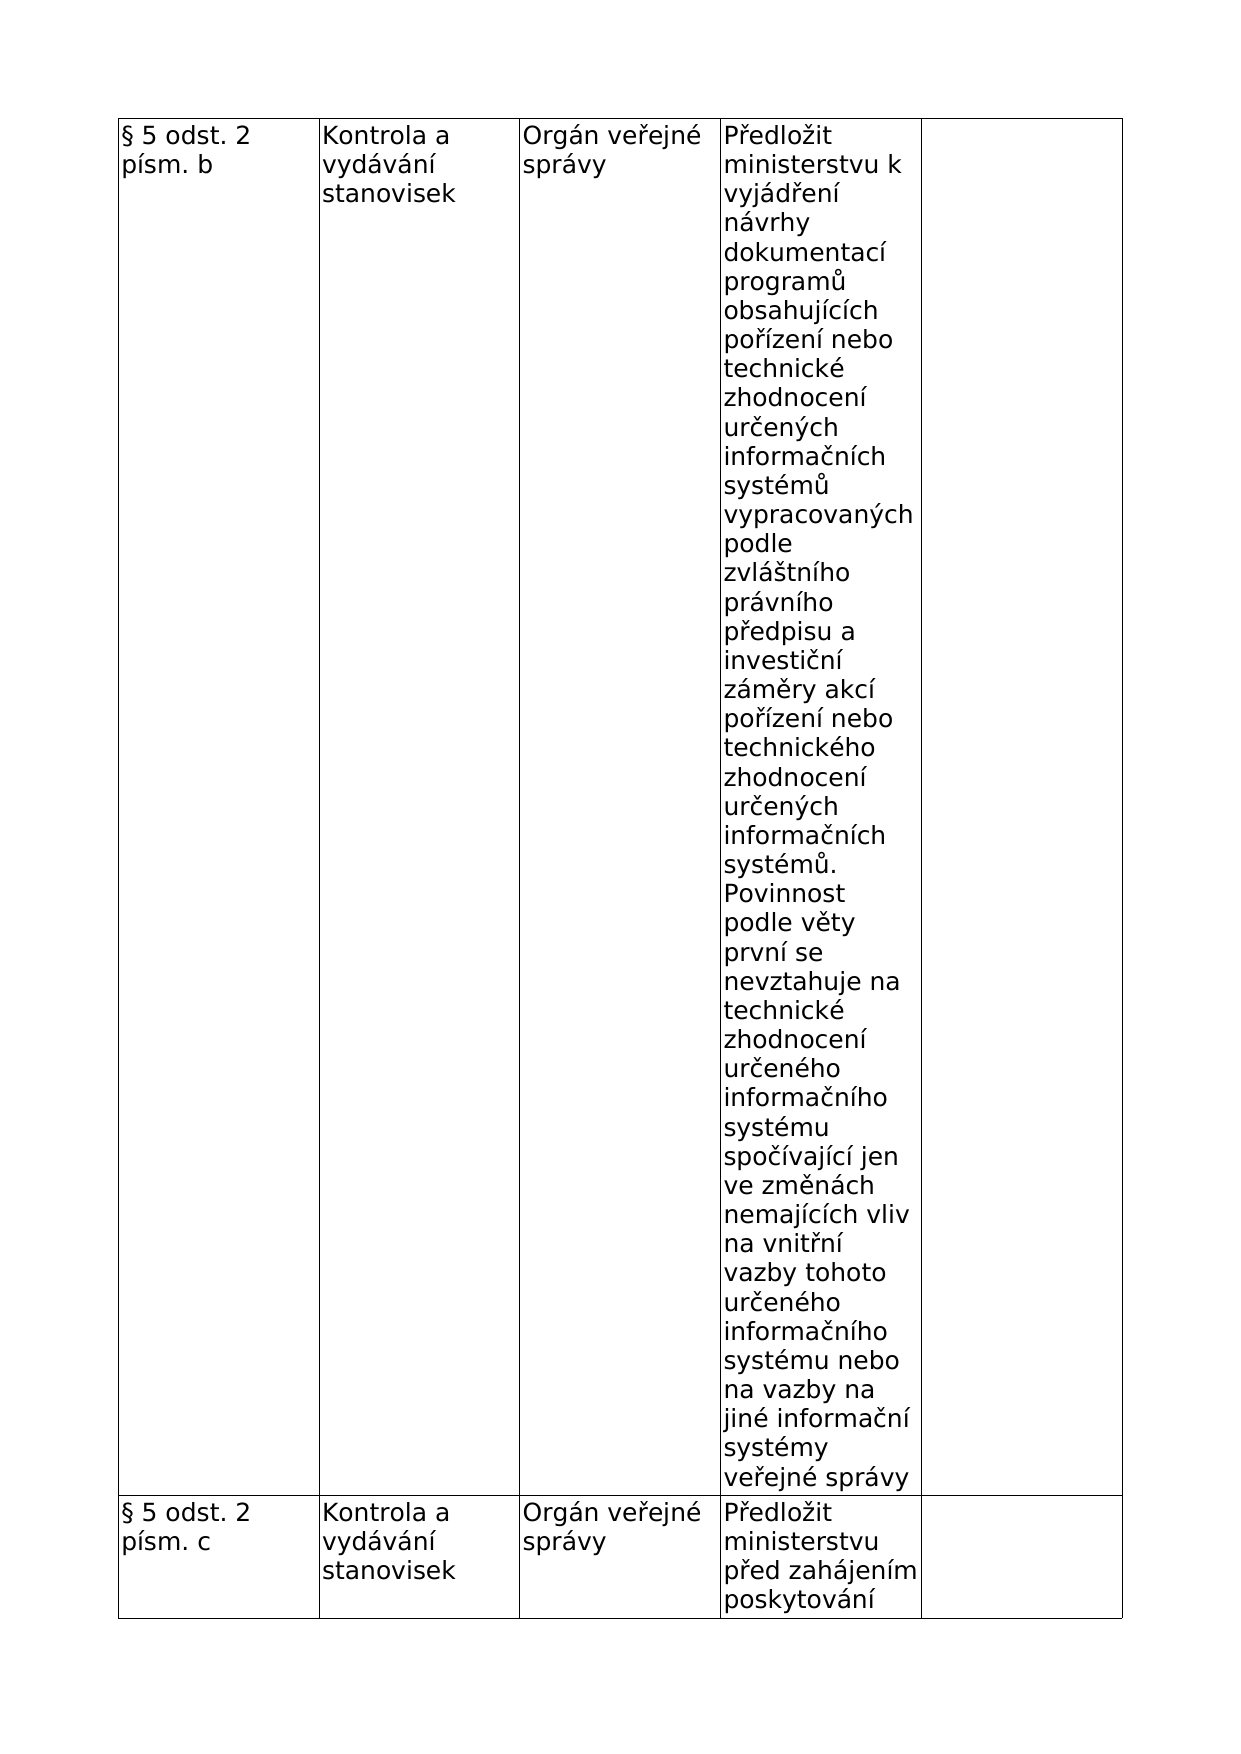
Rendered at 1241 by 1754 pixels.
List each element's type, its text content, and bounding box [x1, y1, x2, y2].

table_cell Předložit ministerstvu před zahájením poskytování [721, 1496, 921, 1617]
table_cell Předložit ministerstvu k vyjádření návrhy dokumentací programů obsahujících pořízení nebo technické zhodnocení určených informačních systémů vypracovaných podle zvláštního právního předpisu a investiční záměry akcí pořízení nebo technického zhodnocení určených informačních systémů. Povinnost podle věty první se nevztahuje na technické zhodnocení určeného informačního systému spočívající jen ve změnách nemajících vliv na vnitřní vazby tohoto určeného informačního systému nebo na vazby na jiné informační systémy veřejné správy [721, 119, 921, 1495]
table_cell Kontrola a vydávání stanovisek [320, 119, 519, 1495]
table_cell Orgán veřejné správy [520, 1496, 720, 1617]
table_cell [922, 1496, 1122, 1617]
table_cell § 5 odst. 2 písm. c [119, 1496, 319, 1617]
table_cell Orgán veřejné správy [520, 119, 720, 1495]
table_cell Kontrola a vydávání stanovisek [320, 1496, 519, 1617]
table_cell [922, 119, 1122, 1495]
table_cell § 5 odst. 2 písm. b [119, 119, 319, 1495]
